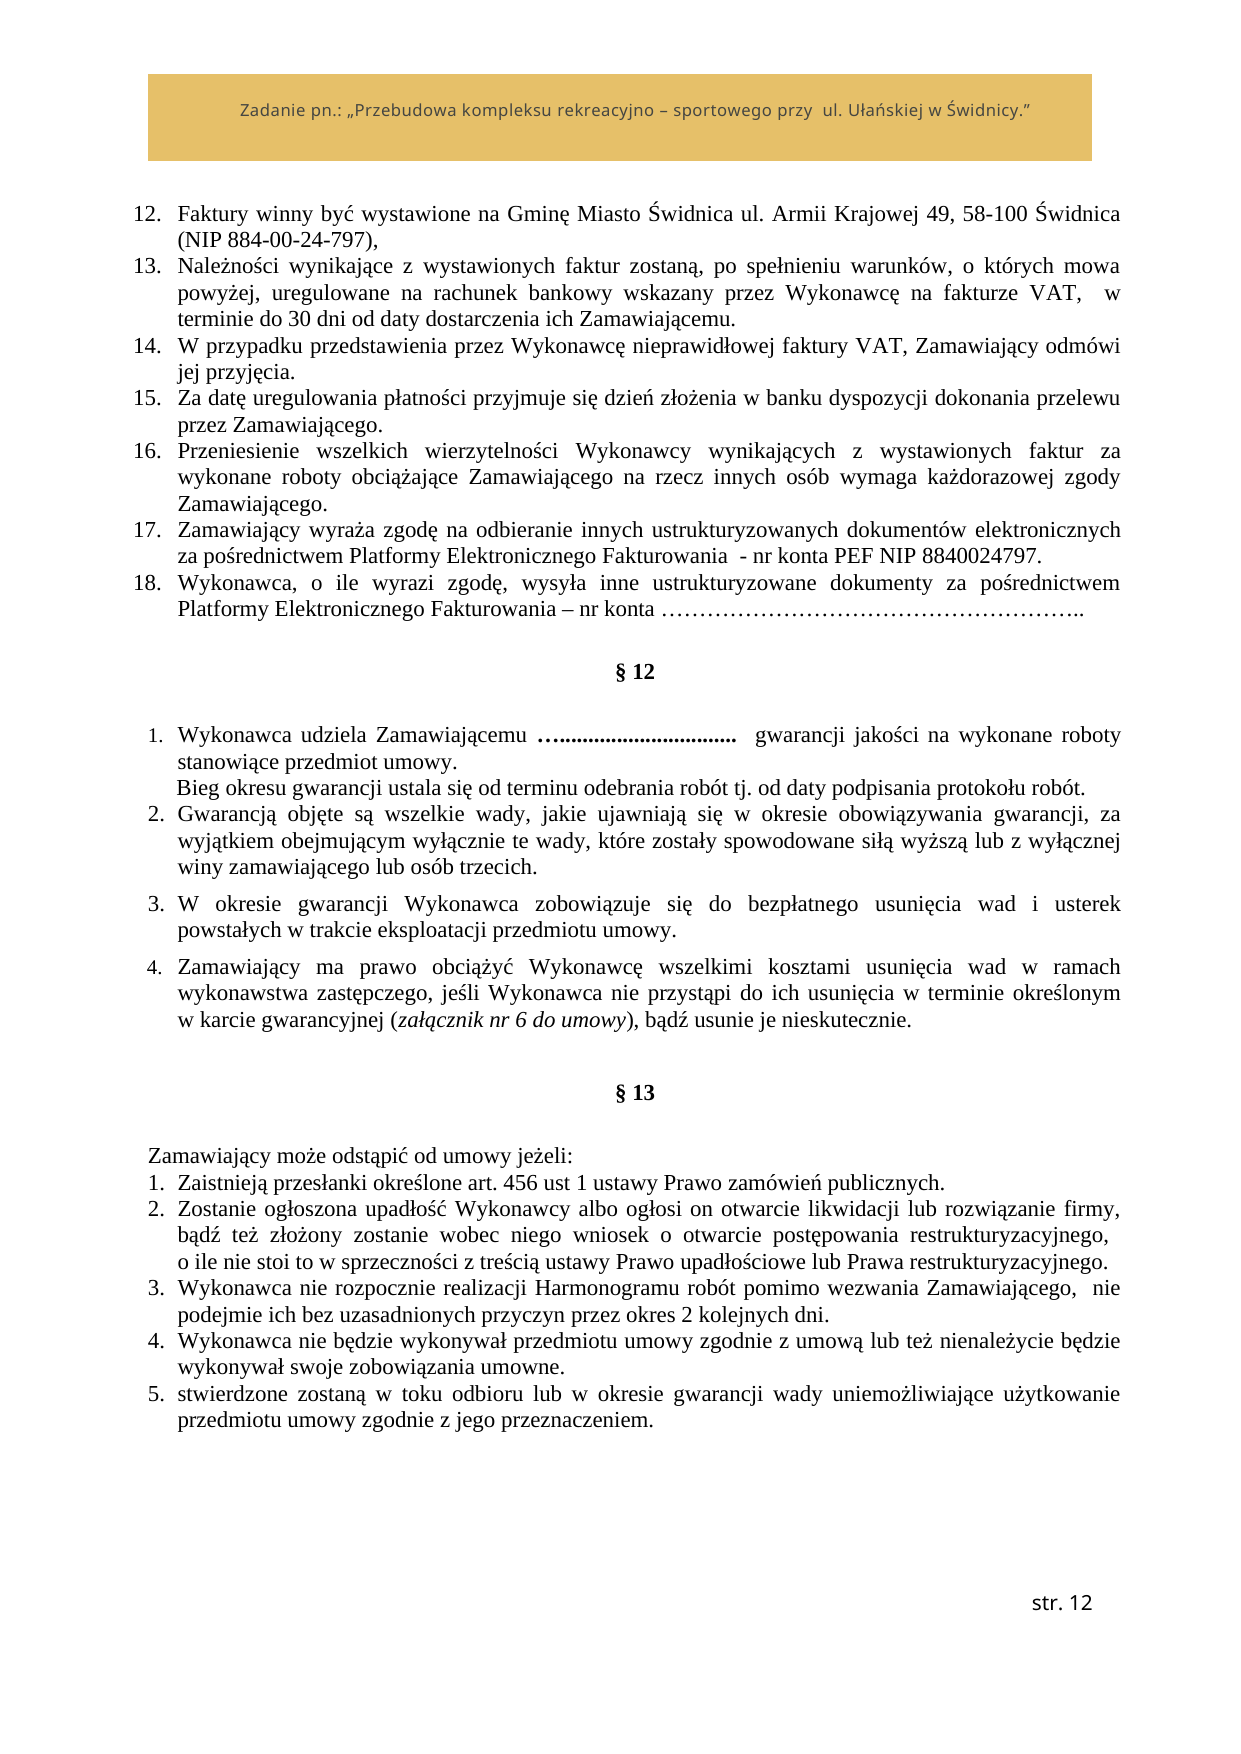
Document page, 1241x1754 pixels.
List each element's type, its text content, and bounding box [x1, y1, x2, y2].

text § 12 [148, 658, 1122, 685]
text Bieg okresu gwarancji ustala się od terminu odebrania robót tj. od daty podpisania protokołu robót. [148, 774, 1122, 801]
list Należności wynikające z wystawionych faktur zostaną, po spełnieniu warunków, o których mowa powyżej, uregulowane na rachunek bankowy wskazany przez Wykonawcę na fakturze VAT, w terminie do 30 dni od daty dostarczenia ich Zamawiającemu. [133, 253, 1122, 332]
list stwierdzone zostaną w toku odbioru lub w okresie gwarancji wady uniemożliwiające użytkowanie przedmiotu umowy zgodnie z jego przeznaczeniem. [148, 1380, 1122, 1432]
list W przypadku przedstawienia przez Wykonawcę nieprawidłowej faktury VAT, Zamawiający odmówi jej przyjęcia. [133, 332, 1122, 384]
list Za datę uregulowania płatności przyjmuje się dzień złożenia w banku dyspozycji dokonania przelewu przez Zamawiającego. [133, 384, 1122, 437]
text Zamawiający może odstąpić od umowy jeżeli: [148, 1142, 1122, 1169]
list Gwarancją objęte są wszelkie wady, jakie ujawniają się w okresie obowiązywania gwarancji, za wyjątkiem obejmującym wyłącznie te wady, które zostały spowodowane siłą wyższą lub z wyłącznej winy zamawiającego lub osób trzecich. [148, 801, 1122, 879]
list Przeniesienie wszelkich wierzytelności Wykonawcy wynikających z wystawionych faktur za wykonane roboty obciążające Zamawiającego na rzecz innych osób wymaga każdorazowej zgody Zamawiającego. [133, 437, 1122, 516]
list Faktury winny być wystawione na Gminę Miasto Świdnica ul. Armii Krajowej 49, 58-100 Świdnica (NIP 884-00-24-797), [133, 200, 1122, 253]
list Wykonawca nie rozpocznie realizacji Harmonogramu robót pomimo wezwania Zamawiającego, nie podejmie ich bez uzasadnionych przyczyn przez okres 2 kolejnych dni. [148, 1274, 1122, 1327]
list Wykonawca udziela Zamawiającemu …............................... gwarancji jakości na wykonane roboty stanowiące przedmiot umowy. [148, 721, 1122, 774]
list Zostanie ogłoszona upadłość Wykonawcy albo ogłosi on otwarcie likwidacji lub rozwiązanie firmy, bądź też złożony zostanie wobec niego wniosek o otwarcie postępowania restrukturyzacyjnego, o ile nie stoi to w sprzeczności z treścią ustawy Prawo upadłościowe lub Prawa restrukturyzacyjnego. [148, 1195, 1122, 1274]
list Wykonawca, o ile wyrazi zgodę, wysyła inne ustrukturyzowane dokumenty za pośrednictwem Platformy Elektronicznego Fakturowania – nr konta ……………………………………………….. [133, 569, 1122, 622]
list Wykonawca nie będzie wykonywał przedmiotu umowy zgodnie z umową lub też nienależycie będzie wykonywał swoje zobowiązania umowne. [148, 1327, 1122, 1380]
list Zamawiający wyraża zgodę na odbieranie innych ustrukturyzowanych dokumentów elektronicznych za pośrednictwem Platformy Elektronicznego Fakturowania - nr konta PEF NIP 8840024797. [133, 516, 1122, 569]
text § 13 [148, 1079, 1122, 1106]
list Zaistnieją przesłanki określone art. 456 ust 1 ustawy Prawo zamówień publicznych. [148, 1169, 1122, 1195]
list W okresie gwarancji Wykonawca zobowiązuje się do bezpłatnego usunięcia wad i usterek powstałych w trakcie eksploatacji przedmiotu umowy. [148, 890, 1122, 943]
list Zamawiający ma prawo obciążyć Wykonawcę wszelkimi kosztami usunięcia wad w ramach wykonawstwa zastępczego, jeśli Wykonawca nie przystąpi do ich usunięcia w terminie określonym w karcie gwarancyjnej (załącznik nr 6 do umowy), bądź usunie je nieskutecznie. [147, 953, 1122, 1032]
